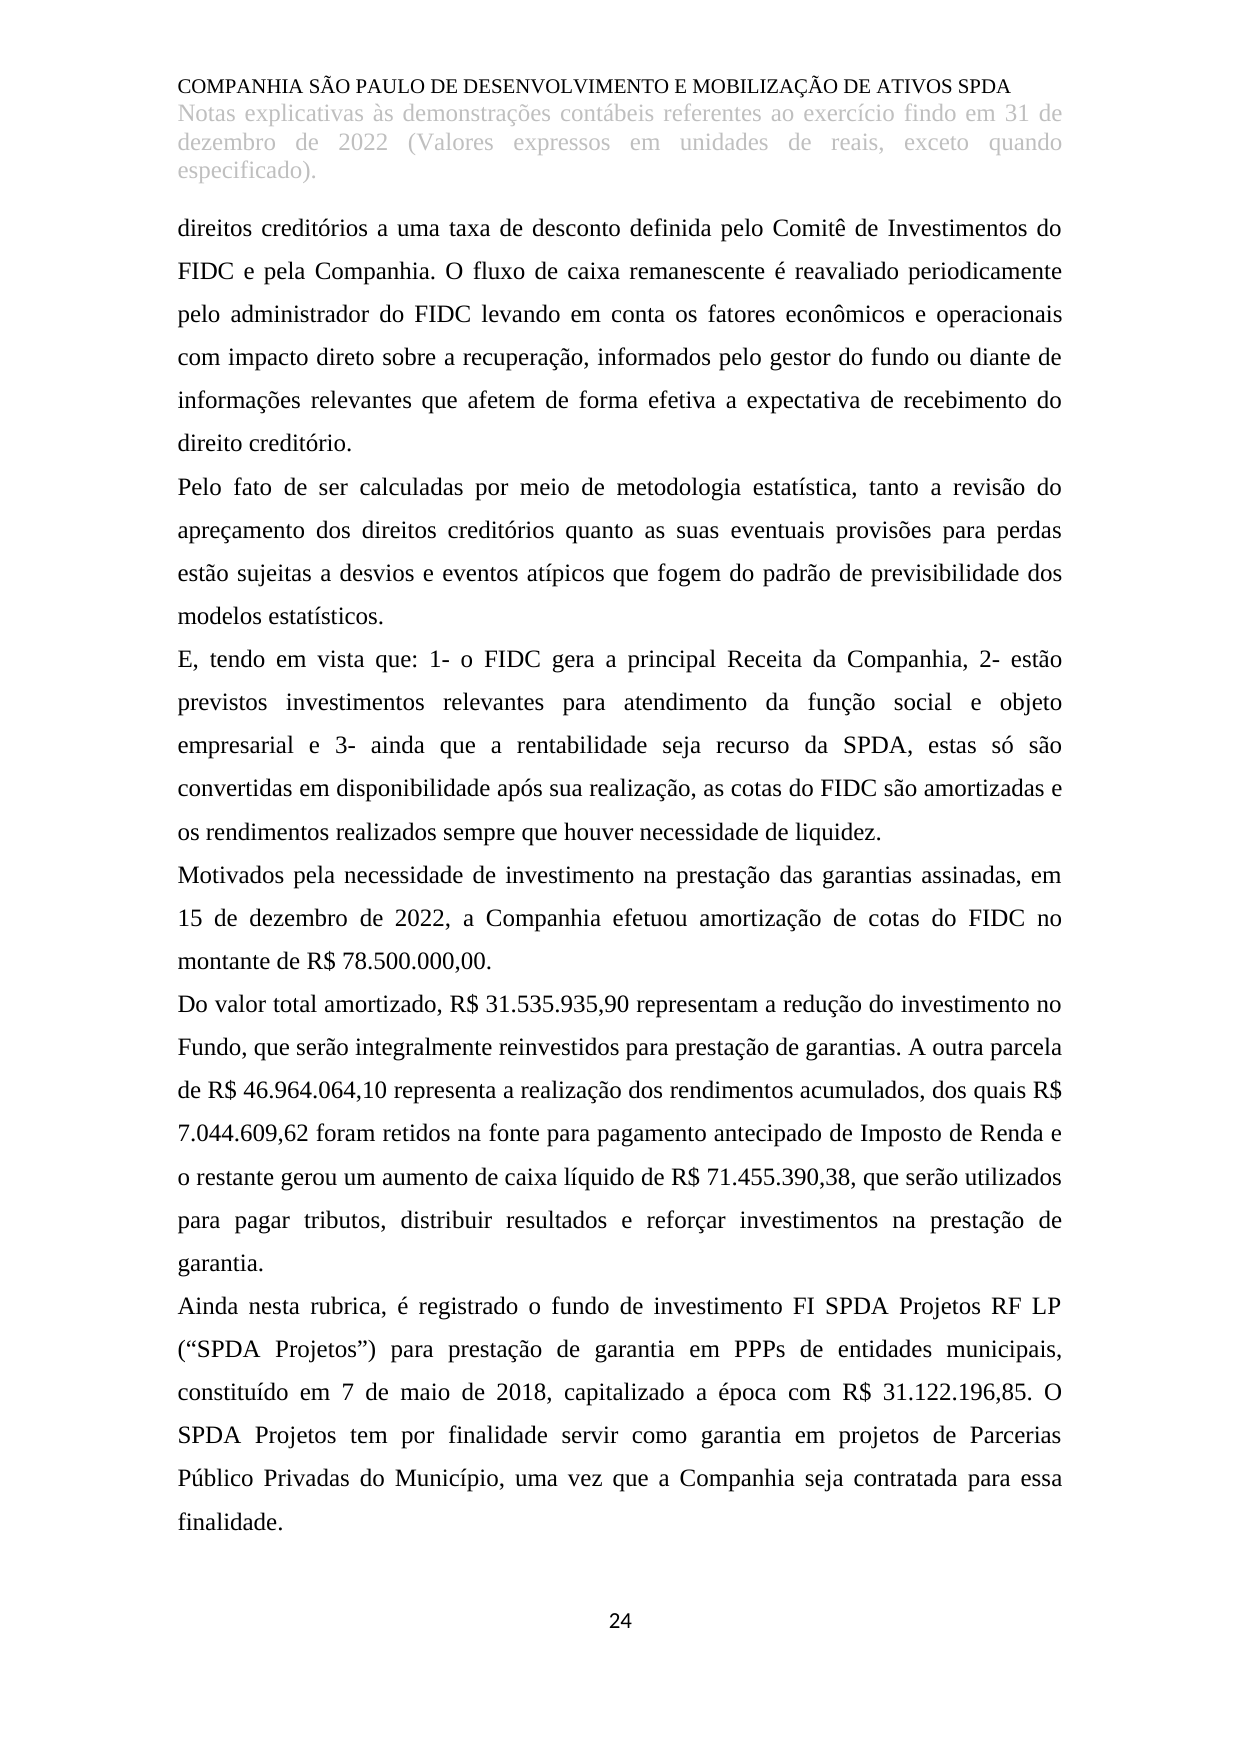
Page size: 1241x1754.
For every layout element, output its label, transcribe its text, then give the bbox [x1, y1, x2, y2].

text Pelo fato de ser calculadas por meio de metodologia estatística, tanto a revisão do apreçamento dos direitos creditórios quanto as suas eventuais provisões para perdas estão sujeitas a desvios e eventos atípicos que fogem do padrão de previsibilidade dos modelos estatísticos. [177, 472, 1063, 630]
text Motivados pela necessidade de investimento na prestação das garantias assinadas, em 15 de dezembro de 2022, a Companhia efetuou amortização de cotas do FIDC no montante de R$ 78.500.000,00. [177, 860, 1063, 975]
text Do valor total amortizado, R$ 31.535.935,90 representam a redução do investimento no Fundo, que serão integralmente reinvestidos para prestação de garantias. A outra parcela de R$ 46.964.064,10 representa a realização dos rendimentos acumulados, dos quais R$ 7.044.609,62 foram retidos na fonte para pagamento antecipado de Imposto de Renda e o restante gerou um aumento de caixa líquido de R$ 71.455.390,38, que serão utilizados para pagar tributos, distribuir resultados e reforçar investimentos na prestação de garantia. [177, 989, 1063, 1277]
text direitos creditórios a uma taxa de desconto definida pelo Comitê de Investimentos do FIDC e pela Companhia. O fluxo de caixa remanescente é reavaliado periodicamente pelo administrador do FIDC levando em conta os fatores econômicos e operacionais com impacto direto sobre a recuperação, informados pelo gestor do fundo ou diante de informações relevantes que afetem de forma efetiva a expectativa de recebimento do direito creditório. [177, 213, 1063, 457]
text E, tendo em vista que: 1- o FIDC gera a principal Receita da Companhia, 2- estão previstos investimentos relevantes para atendimento da função social e objeto empresarial e 3- ainda que a rentabilidade seja recurso da SPDA, estas só são convertidas em disponibilidade após sua realização, as cotas do FIDC são amortizadas e os rendimentos realizados sempre que houver necessidade de liquidez. [177, 644, 1063, 845]
text Ainda nesta rubrica, é registrado o fundo de investimento FI SPDA Projetos RF LP (“SPDA Projetos”) para prestação de garantia em PPPs de entidades municipais, constituído em 7 de maio de 2018, capitalizado a época com R$ 31.122.196,85. O SPDA Projetos tem por finalidade servir como garantia em projetos de Parcerias Público Privadas do Município, uma vez que a Companhia seja contratada para essa finalidade. [177, 1291, 1063, 1535]
